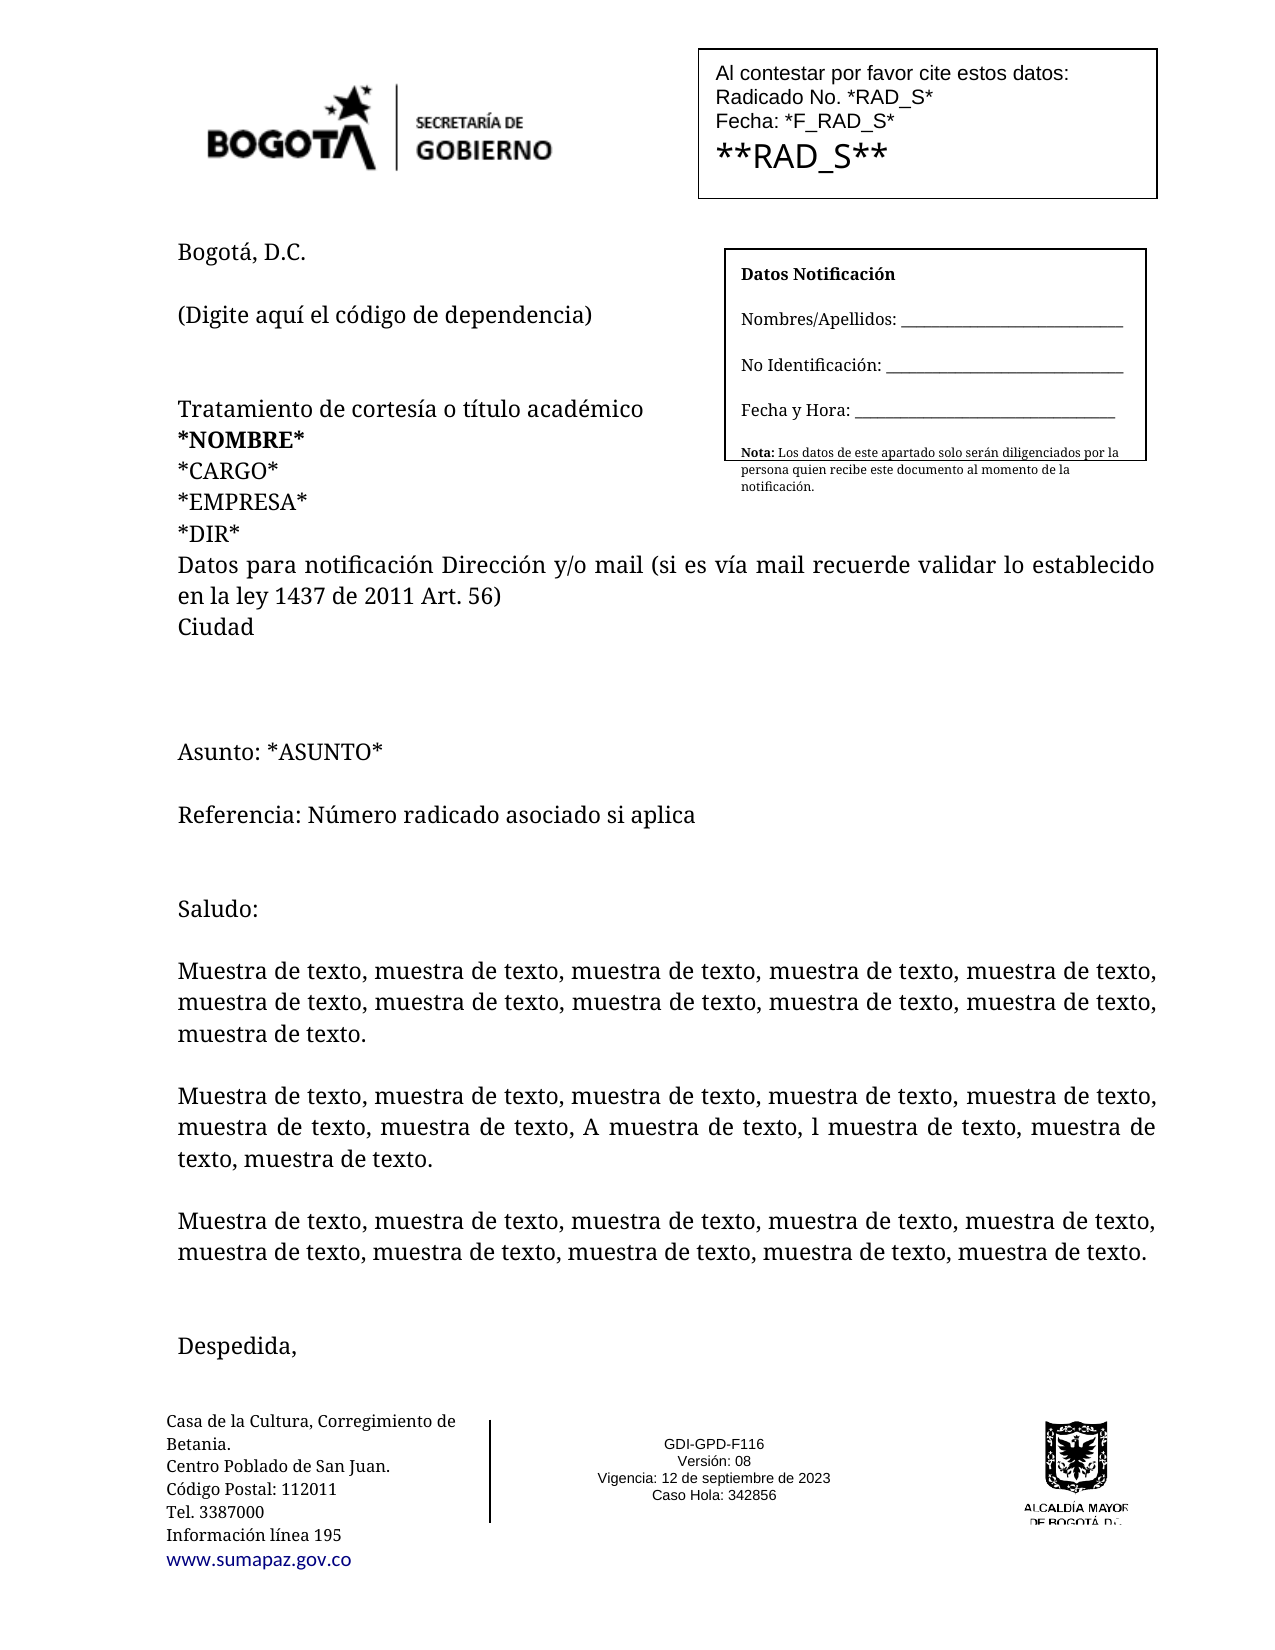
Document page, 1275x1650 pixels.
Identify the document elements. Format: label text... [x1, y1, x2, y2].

text *NOMBRE* [1111, 424, 1145, 455]
text Despedida, [177, 1330, 1157, 1361]
text Muestra de texto, muestra de texto, muestra de texto, muestra de texto, muestra de texto, muestra de texto, muestra de texto, muestra de texto, muestra de texto, muestra de texto, muestra de texto. [177, 955, 1157, 1049]
text Tratamiento de cortesía o título académico [177, 392, 724, 424]
text *EMPRESA* [177, 486, 1157, 517]
text *NOMBRE* [954, 447, 1007, 455]
text Muestra de texto, muestra de texto, muestra de texto, muestra de texto, muestra de texto, muestra de texto, muestra de texto, muestra de texto, muestra de texto, muestra de texto. [177, 1205, 1157, 1267]
text *DIR* [177, 517, 1157, 549]
text Asunto: *ASUNTO* [177, 736, 1157, 767]
text Referencia: Número radicado asociado si aplica [177, 799, 1157, 830]
text Datos para notificación Dirección y/o mail (si es vía mail recuerde validar lo establecido en la ley 1437 de 2011 Art. 56) [177, 549, 1157, 611]
text *CARGO* [177, 455, 1157, 486]
text Muestra de texto, muestra de texto, muestra de texto, muestra de texto, muestra de texto, muestra de texto, muestra de texto, A muestra de texto, l muestra de texto, muestra de texto, muestra de texto. [177, 1080, 1157, 1174]
text (Digite aquí el código de dependencia) [177, 299, 724, 330]
text *NOMBRE* [843, 447, 925, 455]
text *NOMBRE* [726, 447, 807, 455]
text *NOMBRE* [926, 447, 952, 455]
text Bogotá, D.C. [177, 236, 1157, 267]
text *NOMBRE* [808, 447, 842, 455]
text Saludo: [177, 892, 1157, 924]
text Ciudad [177, 611, 1157, 642]
text *NOMBRE* [1016, 447, 1065, 455]
text *NOMBRE* [177, 424, 724, 455]
text *NOMBRE* [1066, 447, 1109, 455]
text *NOMBRE* [1147, 424, 1157, 455]
